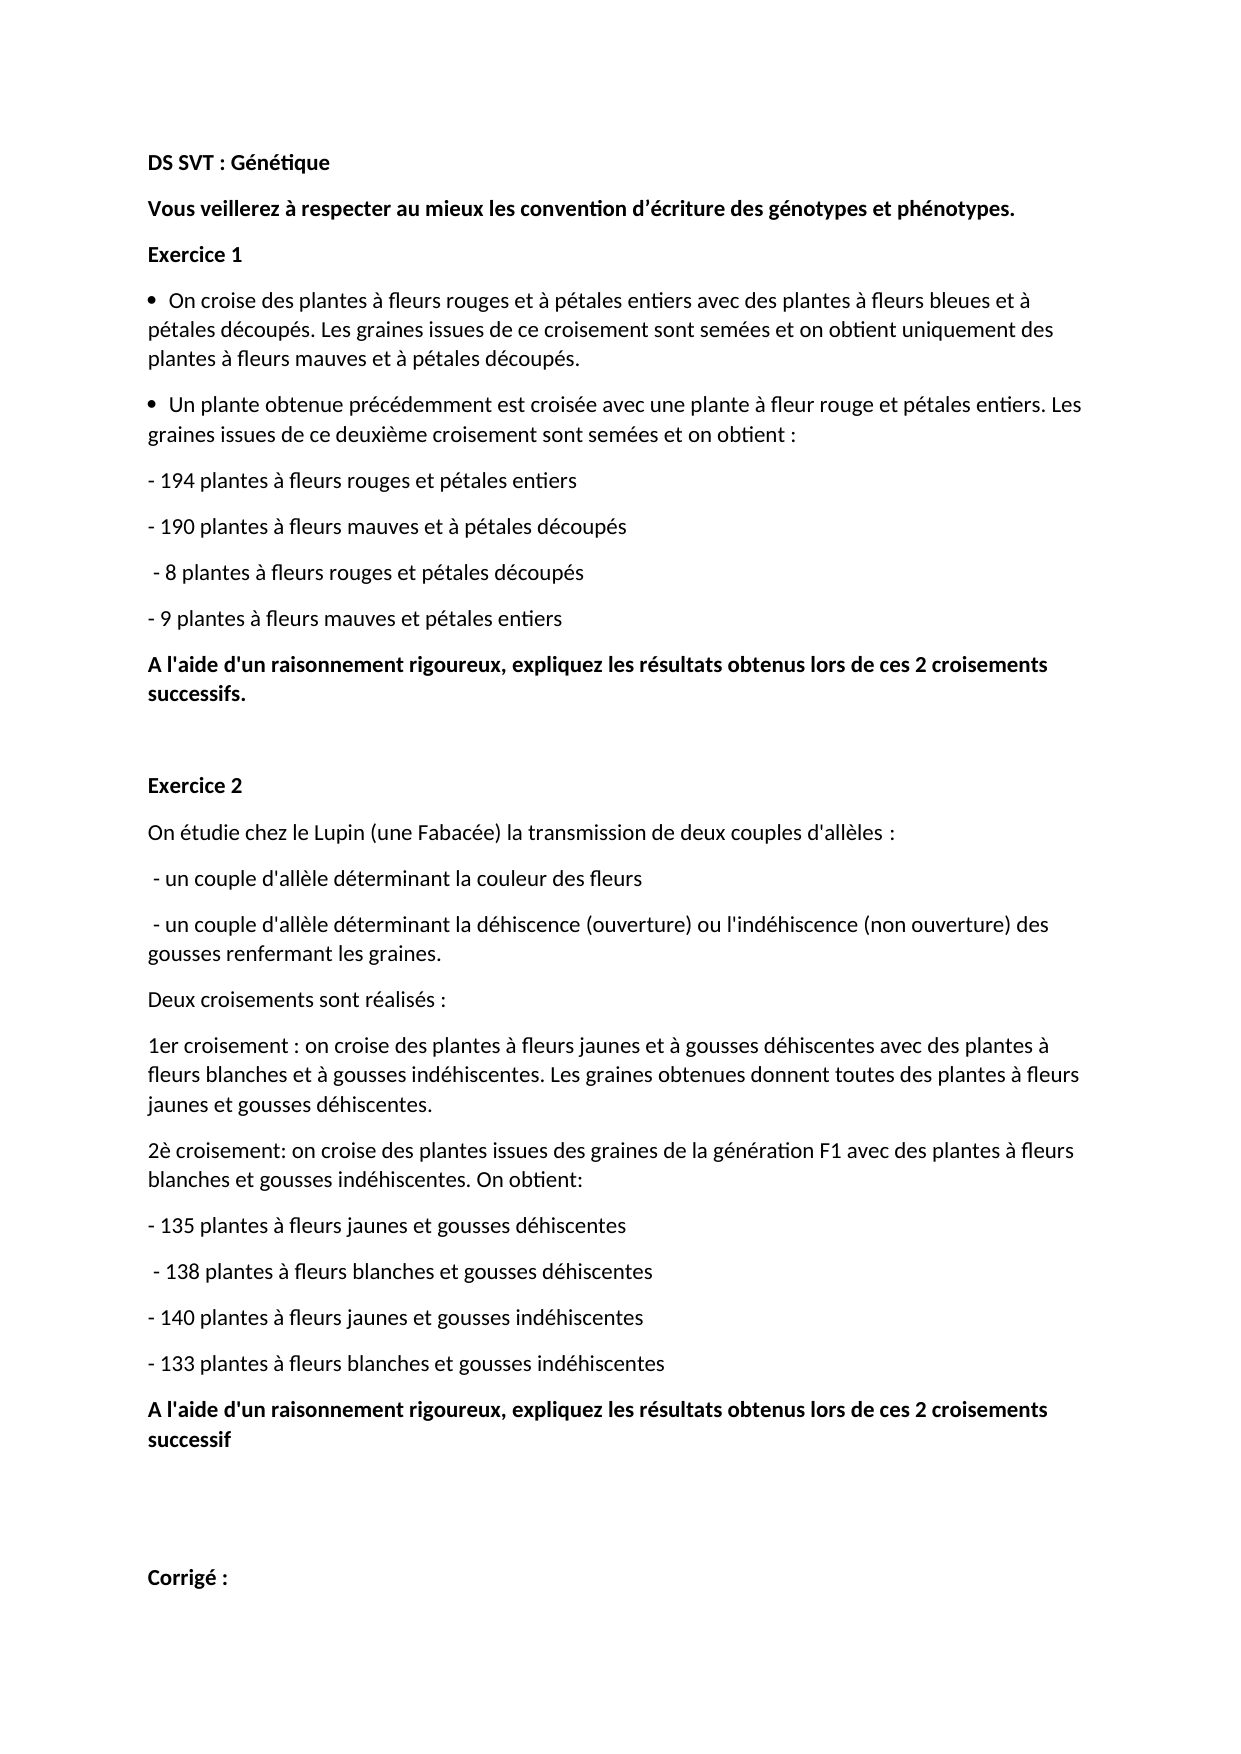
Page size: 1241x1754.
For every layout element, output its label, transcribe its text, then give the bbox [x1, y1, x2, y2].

text - un couple d'allèle déterminant la couleur des fleurs [148, 864, 1093, 892]
text On croise des plantes à fleurs rouges et à pétales entiers avec des plantes à fleurs bleues et à pétales découpés. Les graines issues de ce croisement sont semées et on obtient uniquement des plantes à fleurs mauves et à pétales découpés. [148, 286, 1093, 372]
text 1er croisement : on croise des plantes à fleurs jaunes et à gousses déhiscentes avec des plantes à fleurs blanches et à gousses indéhiscentes. Les graines obtenues donnent toutes des plantes à fleurs jaunes et gousses déhiscentes. [148, 1031, 1093, 1118]
text - 8 plantes à fleurs rouges et pétales découpés [148, 558, 1093, 586]
text Corrigé : [148, 1563, 1093, 1591]
text Deux croisements sont réalisés : [148, 985, 1093, 1013]
text - 140 plantes à fleurs jaunes et gousses indéhiscentes [148, 1303, 1093, 1331]
text - 9 plantes à fleurs mauves et pétales entiers [148, 604, 1093, 632]
text Un plante obtenue précédemment est croisée avec une plante à fleur rouge et pétales entiers. Les graines issues de ce deuxième croisement sont semées et on obtient : [148, 391, 1093, 448]
text - 190 plantes à fleurs mauves et à pétales découpés [148, 512, 1093, 540]
text 2è croisement: on croise des plantes issues des graines de la génération F1 avec des plantes à fleurs blanches et gousses indéhiscentes. On obtient: [148, 1136, 1093, 1193]
text - 194 plantes à fleurs rouges et pétales entiers [148, 466, 1093, 494]
text - 133 plantes à fleurs blanches et gousses indéhiscentes [148, 1349, 1093, 1377]
text DS SVT : Génétique [148, 148, 1093, 176]
text - 135 plantes à fleurs jaunes et gousses déhiscentes [148, 1211, 1093, 1239]
text Exercice 2 [148, 772, 1093, 799]
text A l'aide d'un raisonnement rigoureux, expliquez les résultats obtenus lors de ces 2 croisements successif [148, 1396, 1093, 1453]
text - 138 plantes à fleurs blanches et gousses déhiscentes [148, 1257, 1093, 1285]
text On étudie chez le Lupin (une Fabacée) la transmission de deux couples d'allèles : [148, 818, 1093, 846]
text Exercice 1 [148, 240, 1093, 268]
text Vous veillerez à respecter au mieux les convention d’écriture des génotypes et phénotypes. [148, 194, 1093, 222]
text - un couple d'allèle déterminant la déhiscence (ouverture) ou l'indéhiscence (non ouverture) des gousses renfermant les graines. [148, 910, 1093, 967]
text A l'aide d'un raisonnement rigoureux, expliquez les résultats obtenus lors de ces 2 croisements successifs. [148, 650, 1093, 707]
